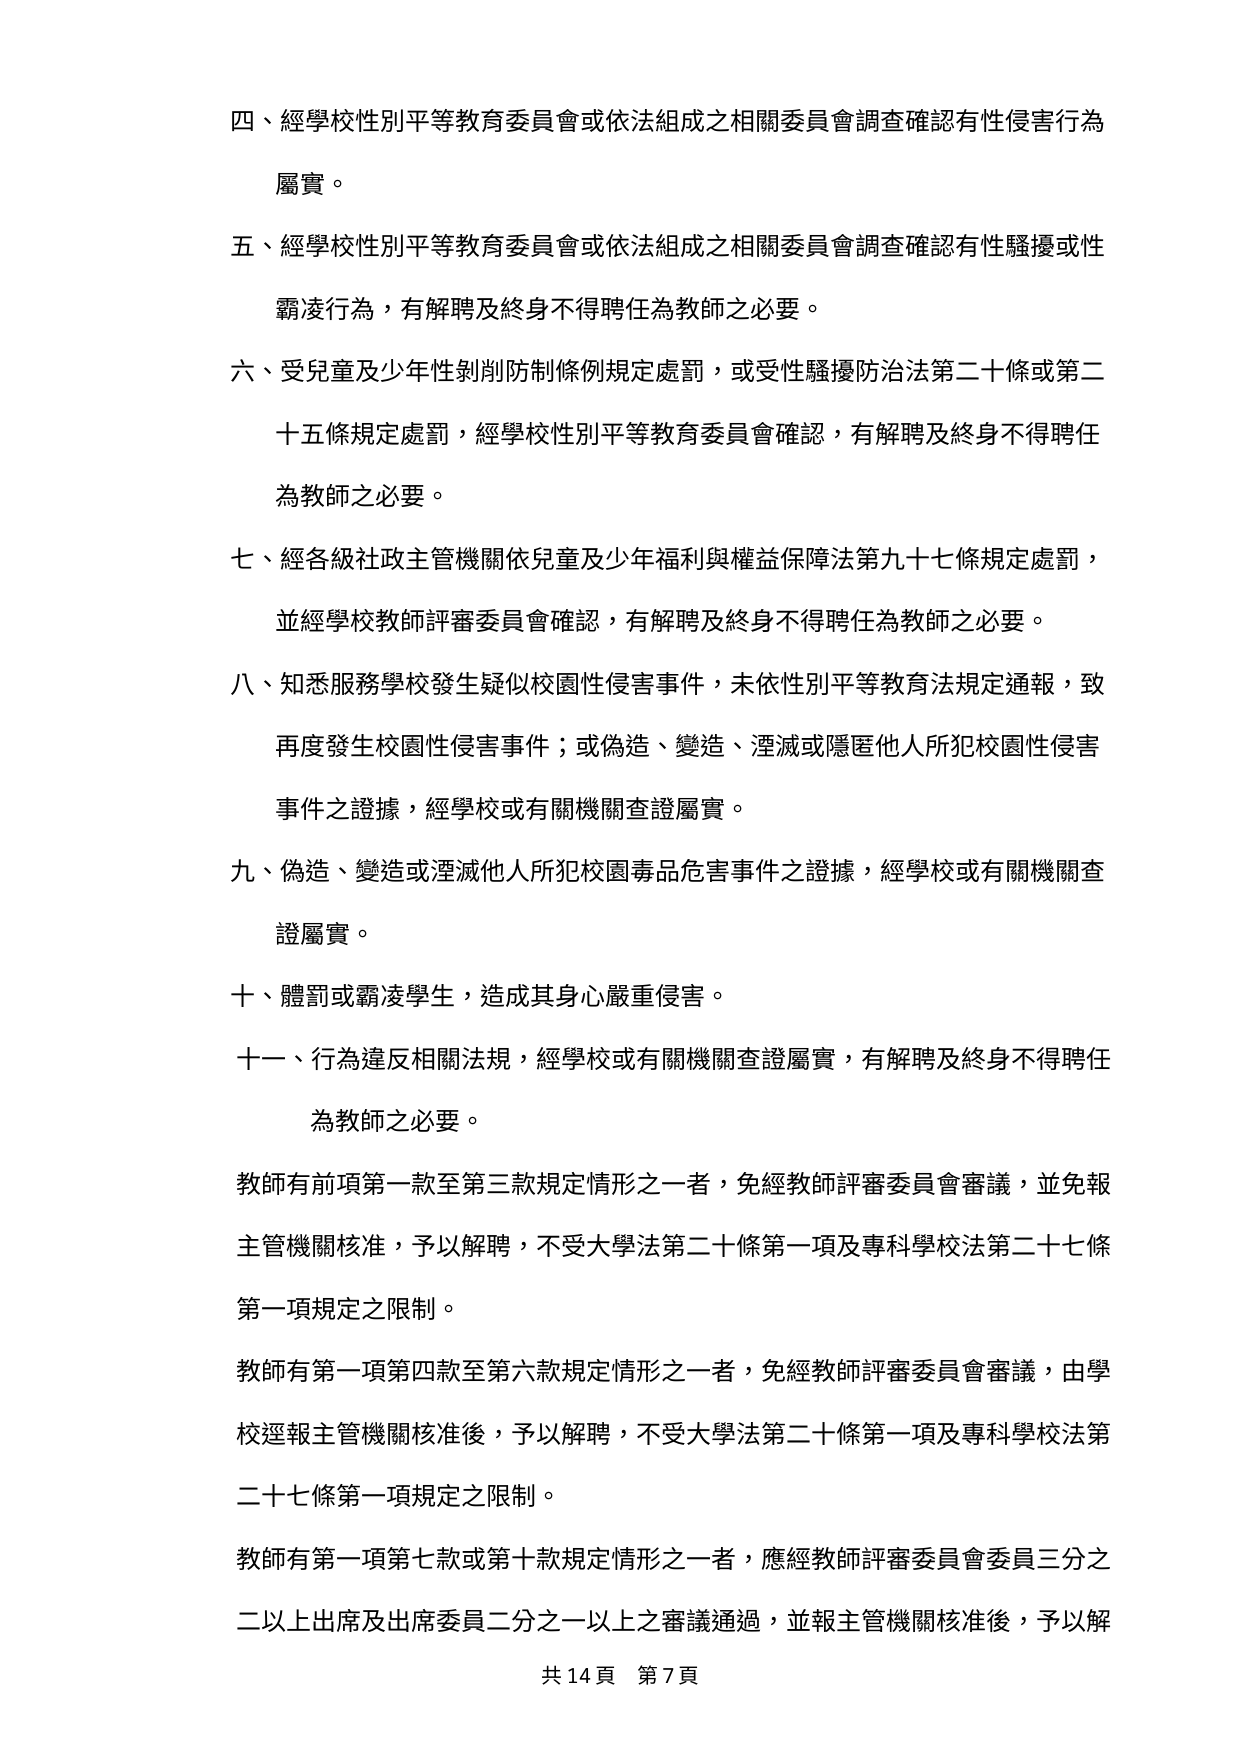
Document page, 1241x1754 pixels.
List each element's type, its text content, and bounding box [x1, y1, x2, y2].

text 六、受兒童及少年性剝削防制條例規定處罰，或受性騷擾防治法第二十條或第二十五條規定處罰，經學校性別平等教育委員會確認，有解聘及終身不得聘任為教師之必要。 [231, 328, 1122, 516]
text 四、經學校性別平等教育委員會或依法組成之相關委員會調查確認有性侵害行為屬實。 [231, 78, 1122, 203]
text 七、經各級社政主管機關依兒童及少年福利與權益保障法第九十七條規定處罰，並經學校教師評審委員會確認，有解聘及終身不得聘任為教師之必要。 [231, 516, 1122, 641]
text 十、體罰或霸凌學生，造成其身心嚴重侵害。 [231, 953, 1122, 1016]
text 八、知悉服務學校發生疑似校園性侵害事件，未依性別平等教育法規定通報，致再度發生校園性侵害事件；或偽造、變造、湮滅或隱匿他人所犯校園性侵害事件之證據，經學校或有關機關查證屬實。 [231, 641, 1122, 828]
text 九、偽造、變造或湮滅他人所犯校園毒品危害事件之證據，經學校或有關機關查證屬實。 [231, 828, 1122, 953]
text 十一、行為違反相關法規，經學校或有關機關查證屬實，有解聘及終身不得聘任為教師之必要。 [236, 1016, 1122, 1141]
text 五、經學校性別平等教育委員會或依法組成之相關委員會調查確認有性騷擾或性霸凌行為，有解聘及終身不得聘任為教師之必要。 [231, 203, 1122, 328]
text 教師有前項第一款至第三款規定情形之一者，免經教師評審委員會審議，並免報主管機關核准，予以解聘，不受大學法第二十條第一項及專科學校法第二十七條第一項規定之限制。 [236, 1141, 1122, 1328]
text 教師有第一項第四款至第六款規定情形之一者，免經教師評審委員會審議，由學校逕報主管機關核准後，予以解聘，不受大學法第二十條第一項及專科學校法第二十七條第一項規定之限制。 [236, 1328, 1122, 1516]
text 教師有第一項第七款或第十款規定情形之一者，應經教師評審委員會委員三分之二以上出席及出席委員二分之一以上之審議通過，並報主管機關核准後，予以解 [236, 1516, 1122, 1641]
